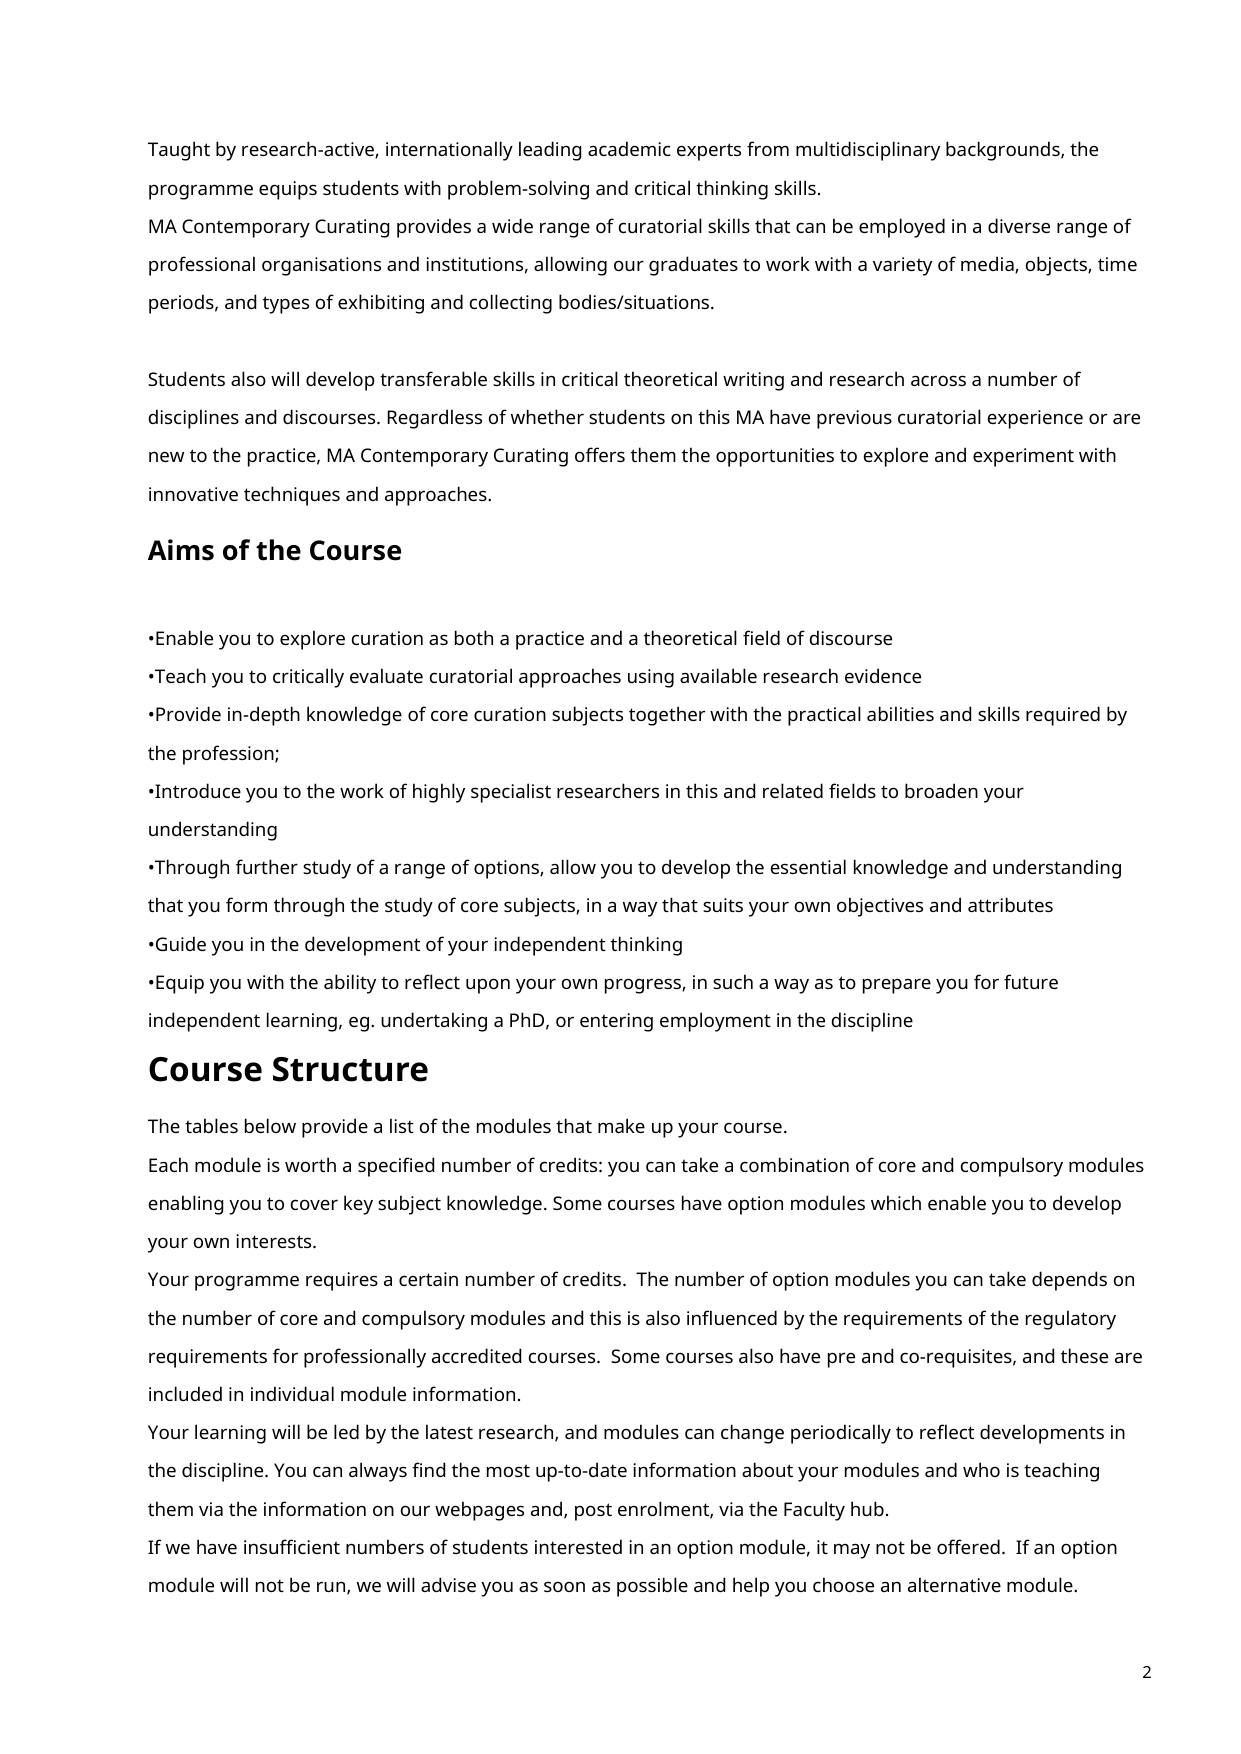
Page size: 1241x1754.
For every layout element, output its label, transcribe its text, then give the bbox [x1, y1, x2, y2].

text Your learning will be led by the latest research, and modules can change periodically to reflect developments in the discipline. You can always find the most up-to-date information about your modules and who is teaching them via the information on our webpages and, post enrolment, via the Faculty hub. [148, 1419, 1152, 1522]
text Taught by research-active, internationally leading academic experts from multidisciplinary backgrounds, the programme equips students with problem-solving and critical thinking skills. MA Contemporary Curating provides a wide range of curatorial skills that can be employed in a diverse range of professional organisations and institutions, allowing our graduates to work with a variety of media, objects, time periods, and types of exhibiting and collecting bodies/situations. Students also will develop transferable skills in critical theoretical writing and research across a number of disciplines and discourses. Regardless of whether students on this MA have previous curatorial experience or are new to the practice, MA Contemporary Curating offers them the opportunities to explore and experiment with innovative techniques and approaches. [148, 137, 1152, 506]
text The tables below provide a list of the modules that make up your course. [148, 1114, 1152, 1139]
subtitle Aims of the Course [148, 532, 1152, 568]
text •Enable you to explore curation as both a practice and a theoretical field of discourse •Teach you to critically evaluate curatorial approaches using available research evidence •Provide in-depth knowledge of core curation subjects together with the practical abilities and skills required by the profession; •Introduce you to the work of highly specialist researchers in this and related fields to broaden your understanding •Through further study of a range of options, allow you to develop the essential knowledge and understanding that you form through the study of core subjects, in a way that suits your own objectives and attributes •Guide you in the development of your independent thinking •Equip you with the ability to reflect upon your own progress, in such a way as to prepare you for future independent learning, eg. undertaking a PhD, or entering employment in the discipline [148, 625, 1152, 1033]
text Each module is worth a specified number of credits: you can take a combination of core and compulsory modules enabling you to cover key subject knowledge. Some courses have option modules which enable you to develop your own interests. [148, 1152, 1152, 1254]
subtitle Course Structure [148, 1046, 1152, 1091]
text Your programme requires a certain number of credits. The number of option modules you can take depends on the number of core and compulsory modules and this is also influenced by the requirements of the regulatory requirements for professionally accredited courses. Some courses also have pre and co-requisites, and these are included in individual module information. [148, 1267, 1152, 1407]
text If we have insufficient numbers of students interested in an option module, it may not be offered. If an option module will not be run, we will advise you as soon as possible and help you choose an alternative module. [148, 1534, 1152, 1598]
